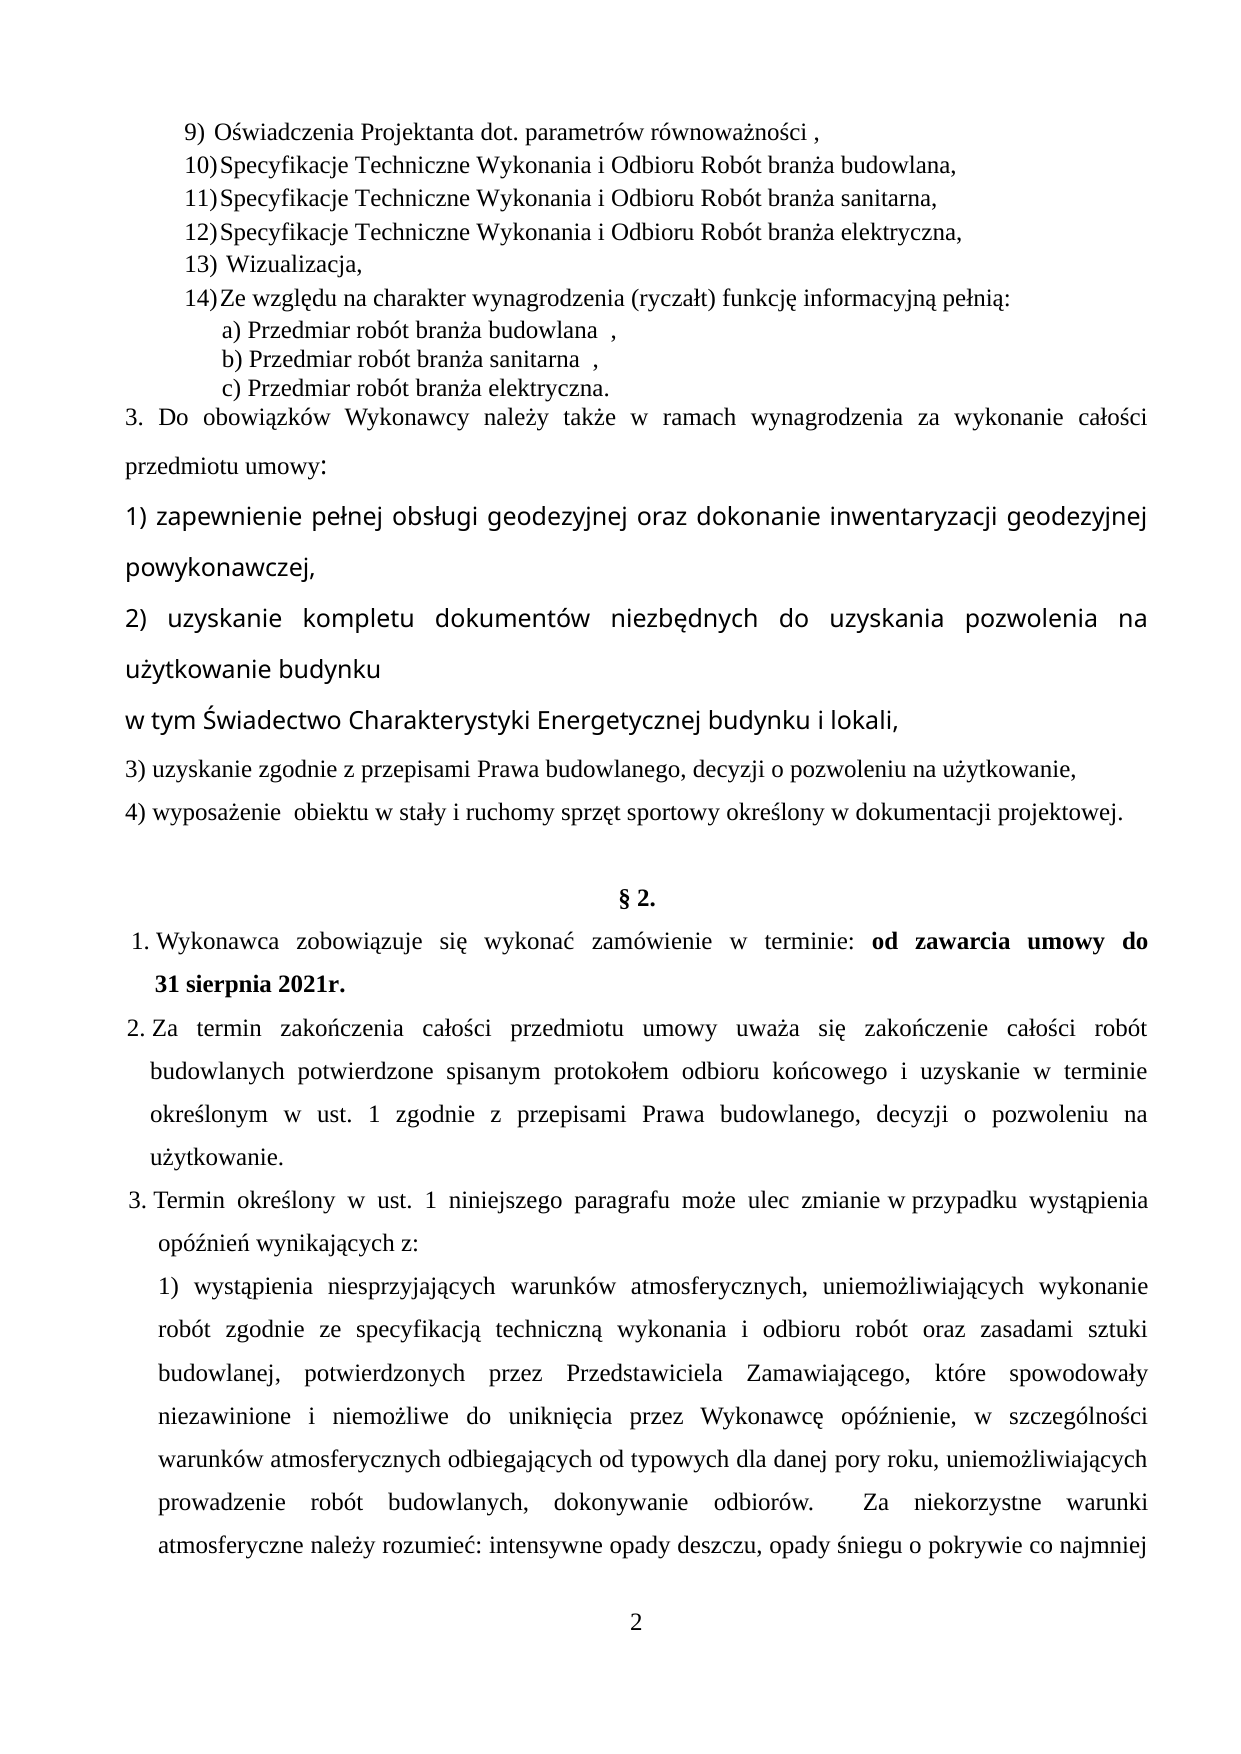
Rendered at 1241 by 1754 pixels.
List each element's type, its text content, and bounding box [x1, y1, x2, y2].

list Oświadczenia Projektanta dot. parametrów równoważności , [184, 117, 1148, 146]
list Wizualizacja, [184, 249, 1148, 278]
text 3) uzyskanie zgodnie z przepisami Prawa budowlanego, decyzji o pozwoleniu na użytkowanie, [125, 754, 1148, 783]
list b) Przedmiar robót branża sanitarna , [184, 344, 1148, 373]
text 2) uzyskanie kompletu dokumentów niezbędnych do uzyskania pozwolenia na użytkowanie budynku [125, 601, 1148, 686]
list c) Przedmiar robót branża elektryczna. [184, 373, 1148, 402]
list Ze względu na charakter wynagrodzenia (ryczałt) funkcję informacyjną pełnią: [184, 283, 1148, 311]
text w tym Świadectwo Charakterystyki Energetycznej budynku i lokali, [125, 703, 1148, 737]
list Specyfikacje Techniczne Wykonania i Odbioru Robót branża budowlana, [184, 151, 1148, 179]
list a) Przedmiar robót branża budowlana , [184, 316, 1148, 344]
list Specyfikacje Techniczne Wykonania i Odbioru Robót branża sanitarna, [184, 183, 1148, 212]
text 4) wyposażenie obiektu w stały i ruchomy sprzęt sportowy określony w dokumentacji projektowej. [125, 797, 1148, 826]
text 1) zapewnienie pełnej obsługi geodezyjnej oraz dokonanie inwentaryzacji geodezyjnej powykonawczej, [125, 499, 1148, 584]
list Termin określony w ust. 1 niniejszego paragrafu może ulec zmianie w przypadku wystąpienia opóźnień wynikających z: [128, 1185, 1148, 1257]
list Za termin zakończenia całości przedmiotu umowy uważa się zakończenie całości robót budowlanych potwierdzone spisanym protokołem odbioru końcowego i uzyskanie w terminie określonym w ust. 1 zgodnie z przepisami Prawa budowlanego, decyzji o pozwoleniu na użytkowanie. [127, 1013, 1148, 1171]
text § 2. [125, 883, 1148, 912]
list 1) wystąpienia niesprzyjających warunków atmosferycznych, uniemożliwiających wykonanie robót zgodnie ze specyfikacją techniczną wykonania i odbioru robót oraz zasadami sztuki budowlanej, potwierdzonych przez Przedstawiciela Zamawiającego, które spowodowały niezawinione i niemożliwe do uniknięcia przez Wykonawcę opóźnienie, w szczególności warunków atmosferycznych odbiegających od typowych dla danej pory roku, uniemożliwiających prowadzenie robót budowlanych, dokonywanie odbiorów. Za niekorzystne warunki atmosferyczne należy rozumieć: intensywne opady deszczu, opady śniegu o pokrywie co najmniej [128, 1271, 1148, 1559]
list Specyfikacje Techniczne Wykonania i Odbioru Robót branża elektryczna, [184, 217, 1148, 245]
list Wykonawca zobowiązuje się wykonać zamówienie w terminie: od zawarcia umowy do 31 sierpnia 2021r. [131, 926, 1148, 998]
text 3. Do obowiązków Wykonawcy należy także w ramach wynagrodzenia za wykonanie całości przedmiotu umowy: [125, 402, 1148, 482]
